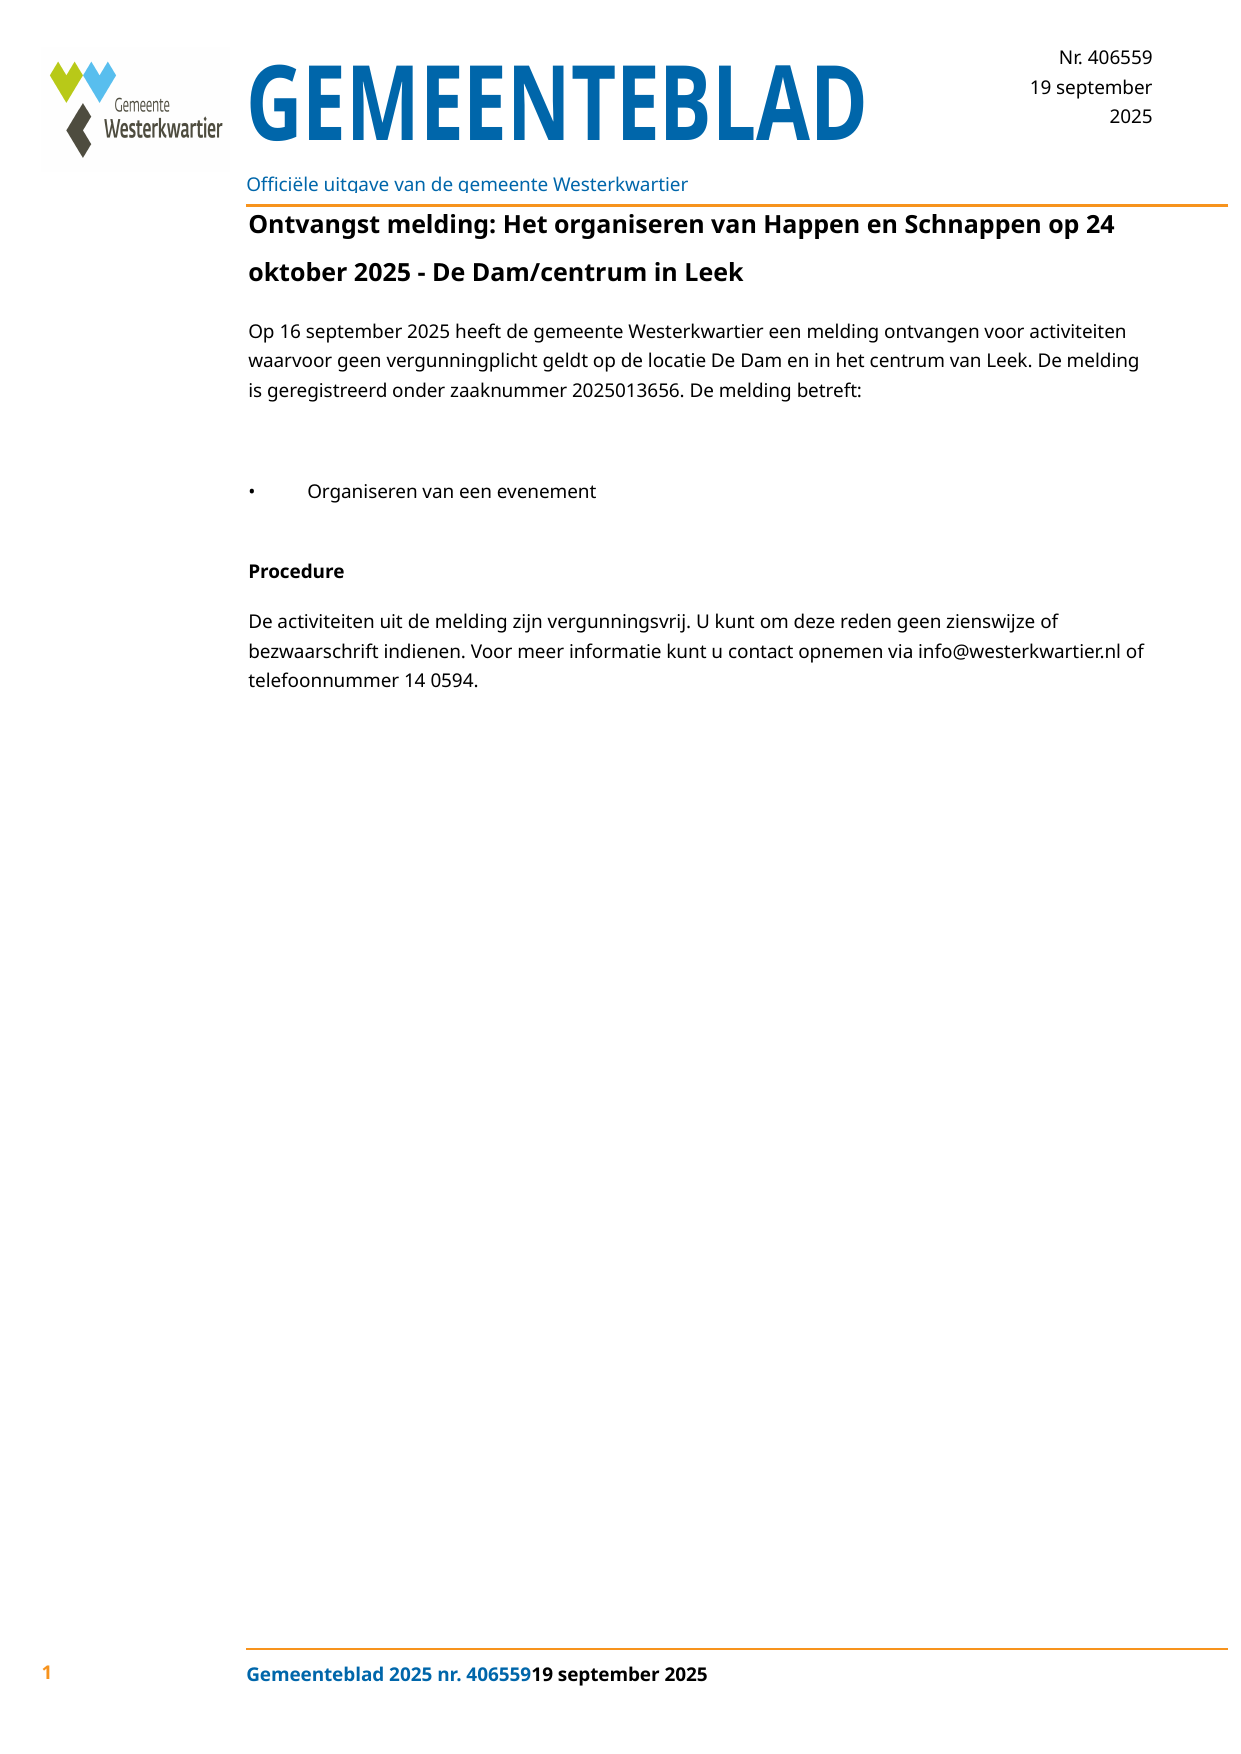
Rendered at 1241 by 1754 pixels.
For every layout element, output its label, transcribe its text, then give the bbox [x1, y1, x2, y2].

text Op 16 september 2025 heeft de gemeente Westerkwartier een melding ontvangen voor activiteiten waarvoor geen vergunningplicht geldt op de locatie De Dam en in het centrum van Leek. De melding is geregistreerd onder zaaknummer 2025013656. De melding betreft: [248, 318, 1152, 403]
text Procedure [248, 558, 1152, 584]
text De activiteiten uit de melding zijn vergunningsvrij. U kunt om deze reden geen zienswijze of bezwaarschrift indienen. Voor meer informatie kunt u contact opnemen via info@westerkwartier.nl of telefoonnummer 14 0594. [248, 608, 1152, 693]
picture [41, 47, 231, 172]
text Ontvangst melding: Het organiseren van Happen en Schnappen op 24 oktober 2025 - De Dam/centrum in Leek [248, 207, 1152, 288]
list Organiseren van een evenement [248, 478, 1152, 504]
